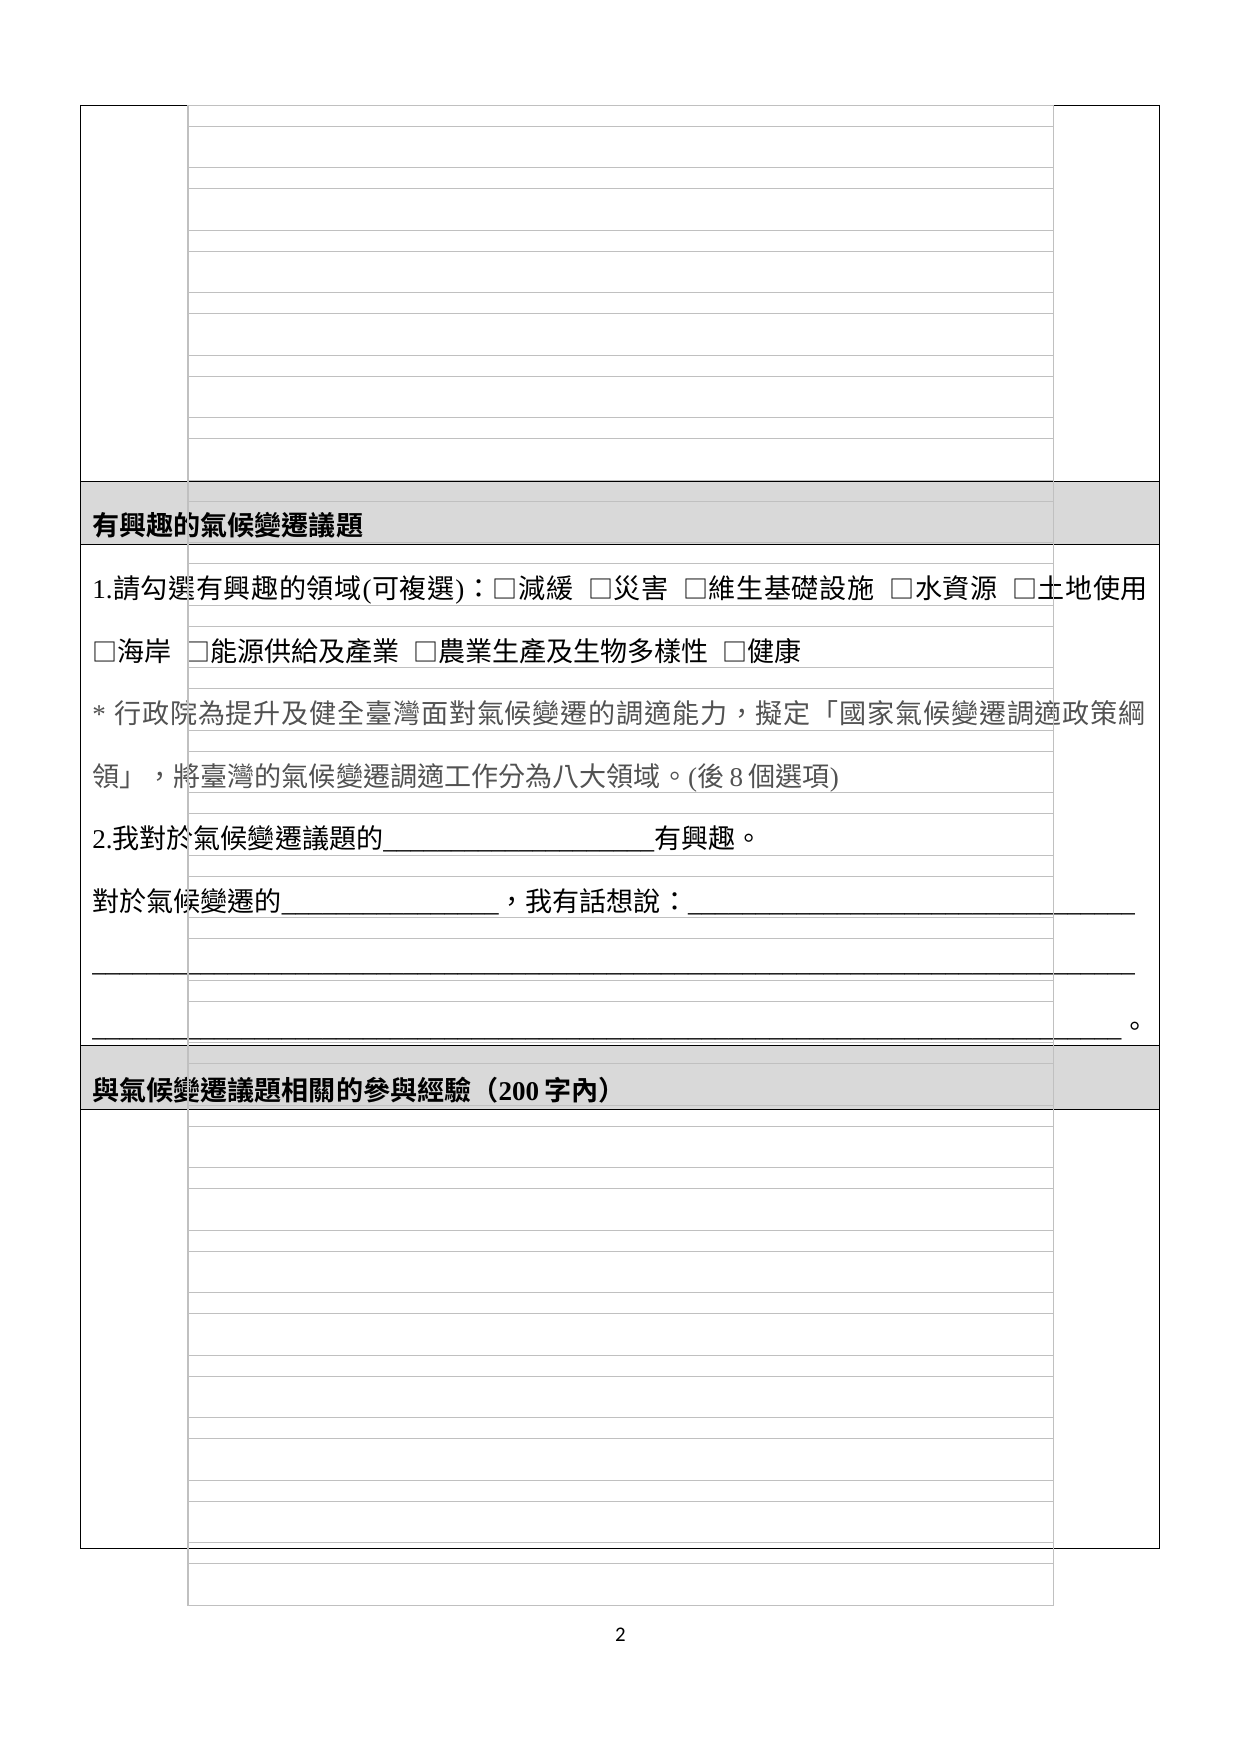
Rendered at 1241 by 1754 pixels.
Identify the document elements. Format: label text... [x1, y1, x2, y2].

table_cell [189, 1439, 1053, 1480]
table_cell 與氣候變遷議題相關的參與經驗（200字內） [189, 1046, 1053, 1063]
table_cell [189, 252, 1053, 292]
table_cell 1.請勾選有興趣的領域(可複選)：□減緩 □災害 □維生基礎設施 □水資源 □土地使用 □海岸 □能源供給及產業 □農業生產及生物多樣性 □健康 * 行政院為提升及健全臺灣面對氣候變遷的調適能力，擬定「國家氣候變遷調適政策綱領」，將臺灣的氣候變遷調適工作分為八大領域。(後8個選項) 2.我對於氣候變遷議題的____________________有興趣。 對於氣候變遷的________________，我有話想說：_________________________________ _____________________________________________________________________________ ____________________________________________________________________________。 [189, 668, 1053, 688]
table_cell [189, 1418, 1053, 1438]
table_cell [81, 106, 187, 481]
table_cell [189, 168, 1053, 188]
table_cell 有興趣的氣候變遷議題 [81, 482, 187, 544]
table_cell [189, 439, 1053, 480]
table_cell 有興趣的氣候變遷議題 [1054, 482, 1159, 544]
table_cell 1.請勾選有興趣的領域(可複選)：□減緩 □災害 □維生基礎設施 □水資源 □土地使用 □海岸 □能源供給及產業 □農業生產及生物多樣性 □健康 * 行政院為提升及健全臺灣面對氣候變遷的調適能力，擬定「國家氣候變遷調適政策綱領」，將臺灣的氣候變遷調適工作分為八大領域。(後8個選項) 2.我對於氣候變遷議題的____________________有興趣。 對於氣候變遷的________________，我有話想說：_________________________________ _____________________________________________________________________________ ____________________________________________________________________________。 [189, 1002, 1053, 1038]
table_cell 1.請勾選有興趣的領域(可複選)：□減緩 □災害 □維生基礎設施 □水資源 □土地使用 □海岸 □能源供給及產業 □農業生產及生物多樣性 □健康 * 行政院為提升及健全臺灣面對氣候變遷的調適能力，擬定「國家氣候變遷調適政策綱領」，將臺灣的氣候變遷調適工作分為八大領域。(後8個選項) 2.我對於氣候變遷議題的____________________有興趣。 對於氣候變遷的________________，我有話想說：_________________________________ _____________________________________________________________________________ ____________________________________________________________________________。 [189, 814, 1053, 855]
table_cell 1.請勾選有興趣的領域(可複選)：□減緩 □災害 □維生基礎設施 □水資源 □土地使用 □海岸 □能源供給及產業 □農業生產及生物多樣性 □健康 * 行政院為提升及健全臺灣面對氣候變遷的調適能力，擬定「國家氣候變遷調適政策綱領」，將臺灣的氣候變遷調適工作分為八大領域。(後8個選項) 2.我對於氣候變遷議題的____________________有興趣。 對於氣候變遷的________________，我有話想說：_________________________________ _____________________________________________________________________________ ____________________________________________________________________________。 [189, 689, 1053, 730]
table_cell 1.請勾選有興趣的領域(可複選)：□減緩 □災害 □維生基礎設施 □水資源 □土地使用 □海岸 □能源供給及產業 □農業生產及生物多樣性 □健康 * 行政院為提升及健全臺灣面對氣候變遷的調適能力，擬定「國家氣候變遷調適政策綱領」，將臺灣的氣候變遷調適工作分為八大領域。(後8個選項) 2.我對於氣候變遷議題的____________________有興趣。 對於氣候變遷的________________，我有話想說：_________________________________ _____________________________________________________________________________ ____________________________________________________________________________。 [189, 918, 1053, 938]
table_cell 1.請勾選有興趣的領域(可複選)：□減緩 □災害 □維生基礎設施 □水資源 □土地使用 □海岸 □能源供給及產業 □農業生產及生物多樣性 □健康 * 行政院為提升及健全臺灣面對氣候變遷的調適能力，擬定「國家氣候變遷調適政策綱領」，將臺灣的氣候變遷調適工作分為八大領域。(後8個選項) 2.我對於氣候變遷議題的____________________有興趣。 對於氣候變遷的________________，我有話想說：_________________________________ _____________________________________________________________________________ ____________________________________________________________________________。 [189, 939, 1053, 973]
table_cell [189, 189, 1053, 230]
table_cell [81, 1110, 187, 1547]
table_cell [189, 231, 1053, 251]
table_cell [1054, 106, 1159, 481]
table_cell [189, 127, 1053, 167]
table_cell 1.請勾選有興趣的領域(可複選)：□減緩 □災害 □維生基礎設施 □水資源 □土地使用 □海岸 □能源供給及產業 □農業生產及生物多樣性 □健康 * 行政院為提升及健全臺灣面對氣候變遷的調適能力，擬定「國家氣候變遷調適政策綱領」，將臺灣的氣候變遷調適工作分為八大領域。(後8個選項) 2.我對於氣候變遷議題的____________________有興趣。 對於氣候變遷的________________，我有話想說：_________________________________ _____________________________________________________________________________ ____________________________________________________________________________。 [189, 793, 1053, 813]
table_cell [189, 1314, 1053, 1355]
table_cell [1054, 1110, 1159, 1547]
table_cell [189, 1502, 1053, 1542]
table_cell 1.請勾選有興趣的領域(可複選)：□減緩 □災害 □維生基礎設施 □水資源 □土地使用 □海岸 □能源供給及產業 □農業生產及生物多樣性 □健康 * 行政院為提升及健全臺灣面對氣候變遷的調適能力，擬定「國家氣候變遷調適政策綱領」，將臺灣的氣候變遷調適工作分為八大領域。(後8個選項) 2.我對於氣候變遷議題的____________________有興趣。 對於氣候變遷的________________，我有話想說：_________________________________ _____________________________________________________________________________ ____________________________________________________________________________。 [189, 856, 1053, 876]
table_cell 1.請勾選有興趣的領域(可複選)：□減緩 □災害 □維生基礎設施 □水資源 □土地使用 □海岸 □能源供給及產業 □農業生產及生物多樣性 □健康 * 行政院為提升及健全臺灣面對氣候變遷的調適能力，擬定「國家氣候變遷調適政策綱領」，將臺灣的氣候變遷調適工作分為八大領域。(後8個選項) 2.我對於氣候變遷議題的____________________有興趣。 對於氣候變遷的________________，我有話想說：_________________________________ _____________________________________________________________________________ ____________________________________________________________________________。 [189, 564, 1053, 605]
table_cell [189, 1481, 1053, 1501]
table_cell 有興趣的氣候變遷議題 [189, 502, 1053, 542]
table_cell [189, 377, 1053, 417]
table_cell 1.請勾選有興趣的領域(可複選)：□減緩 □災害 □維生基礎設施 □水資源 □土地使用 □海岸 □能源供給及產業 □農業生產及生物多樣性 □健康 * 行政院為提升及健全臺灣面對氣候變遷的調適能力，擬定「國家氣候變遷調適政策綱領」，將臺灣的氣候變遷調適工作分為八大領域。(後8個選項) 2.我對於氣候變遷議題的____________________有興趣。 對於氣候變遷的________________，我有話想說：_________________________________ _____________________________________________________________________________ ____________________________________________________________________________。 [81, 545, 187, 1045]
table_cell 與氣候變遷議題相關的參與經驗（200字內） [1054, 1046, 1159, 1109]
table_cell [189, 356, 1053, 376]
table_cell 有興趣的氣候變遷議題 [189, 482, 1053, 501]
table_cell 1.請勾選有興趣的領域(可複選)：□減緩 □災害 □維生基礎設施 □水資源 □土地使用 □海岸 □能源供給及產業 □農業生產及生物多樣性 □健康 * 行政院為提升及健全臺灣面對氣候變遷的調適能力，擬定「國家氣候變遷調適政策綱領」，將臺灣的氣候變遷調適工作分為八大領域。(後8個選項) 2.我對於氣候變遷議題的____________________有興趣。 對於氣候變遷的________________，我有話想說：_________________________________ _____________________________________________________________________________ ____________________________________________________________________________。 [189, 752, 1053, 792]
table_cell 1.請勾選有興趣的領域(可複選)：□減緩 □災害 □維生基礎設施 □水資源 □土地使用 □海岸 □能源供給及產業 □農業生產及生物多樣性 □健康 * 行政院為提升及健全臺灣面對氣候變遷的調適能力，擬定「國家氣候變遷調適政策綱領」，將臺灣的氣候變遷調適工作分為八大領域。(後8個選項) 2.我對於氣候變遷議題的____________________有興趣。 對於氣候變遷的________________，我有話想說：_________________________________ _____________________________________________________________________________ ____________________________________________________________________________。 [1054, 545, 1159, 1045]
table_cell [189, 1543, 1053, 1547]
table_cell 1.請勾選有興趣的領域(可複選)：□減緩 □災害 □維生基礎設施 □水資源 □土地使用 □海岸 □能源供給及產業 □農業生產及生物多樣性 □健康 * 行政院為提升及健全臺灣面對氣候變遷的調適能力，擬定「國家氣候變遷調適政策綱領」，將臺灣的氣候變遷調適工作分為八大領域。(後8個選項) 2.我對於氣候變遷議題的____________________有興趣。 對於氣候變遷的________________，我有話想說：_________________________________ _____________________________________________________________________________ ____________________________________________________________________________。 [189, 606, 1053, 626]
table_cell [189, 293, 1053, 313]
table_cell [189, 1252, 1053, 1292]
table_cell 1.請勾選有興趣的領域(可複選)：□減緩 □災害 □維生基礎設施 □水資源 □土地使用 □海岸 □能源供給及產業 □農業生產及生物多樣性 □健康 * 行政院為提升及健全臺灣面對氣候變遷的調適能力，擬定「國家氣候變遷調適政策綱領」，將臺灣的氣候變遷調適工作分為八大領域。(後8個選項) 2.我對於氣候變遷議題的____________________有興趣。 對於氣候變遷的________________，我有話想說：_________________________________ _____________________________________________________________________________ ____________________________________________________________________________。 [189, 627, 1053, 667]
table_cell 1.請勾選有興趣的領域(可複選)：□減緩 □災害 □維生基礎設施 □水資源 □土地使用 □海岸 □能源供給及產業 □農業生產及生物多樣性 □健康 * 行政院為提升及健全臺灣面對氣候變遷的調適能力，擬定「國家氣候變遷調適政策綱領」，將臺灣的氣候變遷調適工作分為八大領域。(後8個選項) 2.我對於氣候變遷議題的____________________有興趣。 對於氣候變遷的________________，我有話想說：_________________________________ _____________________________________________________________________________ ____________________________________________________________________________。 [189, 545, 1053, 563]
table_cell 1.請勾選有興趣的領域(可複選)：□減緩 □災害 □維生基礎設施 □水資源 □土地使用 □海岸 □能源供給及產業 □農業生產及生物多樣性 □健康 * 行政院為提升及健全臺灣面對氣候變遷的調適能力，擬定「國家氣候變遷調適政策綱領」，將臺灣的氣候變遷調適工作分為八大領域。(後8個選項) 2.我對於氣候變遷議題的____________________有興趣。 對於氣候變遷的________________，我有話想說：_________________________________ _____________________________________________________________________________ ____________________________________________________________________________。 [189, 981, 1053, 1001]
table_cell [189, 1110, 1053, 1126]
table_cell [189, 314, 1053, 355]
table_cell 與氣候變遷議題相關的參與經驗（200字內） [189, 1064, 1053, 1105]
table_cell [189, 1293, 1053, 1313]
table_cell [189, 1377, 1053, 1417]
table_cell [189, 1127, 1053, 1167]
table_cell 與氣候變遷議題相關的參與經驗（200字內） [81, 1046, 187, 1109]
table_cell 1.請勾選有興趣的領域(可複選)：□減緩 □災害 □維生基礎設施 □水資源 □土地使用 □海岸 □能源供給及產業 □農業生產及生物多樣性 □健康 * 行政院為提升及健全臺灣面對氣候變遷的調適能力，擬定「國家氣候變遷調適政策綱領」，將臺灣的氣候變遷調適工作分為八大領域。(後8個選項) 2.我對於氣候變遷議題的____________________有興趣。 對於氣候變遷的________________，我有話想說：_________________________________ _____________________________________________________________________________ ____________________________________________________________________________。 [189, 731, 1053, 751]
table_cell [189, 1231, 1053, 1251]
table_cell [189, 106, 1053, 126]
table_cell 1.請勾選有興趣的領域(可複選)：□減緩 □災害 □維生基礎設施 □水資源 □土地使用 □海岸 □能源供給及產業 □農業生產及生物多樣性 □健康 * 行政院為提升及健全臺灣面對氣候變遷的調適能力，擬定「國家氣候變遷調適政策綱領」，將臺灣的氣候變遷調適工作分為八大領域。(後8個選項) 2.我對於氣候變遷議題的____________________有興趣。 對於氣候變遷的________________，我有話想說：_________________________________ _____________________________________________________________________________ ____________________________________________________________________________。 [189, 877, 1053, 917]
table_cell [189, 1356, 1053, 1376]
table_cell [189, 1168, 1053, 1188]
table_cell [189, 1189, 1053, 1230]
table_cell [189, 418, 1053, 438]
